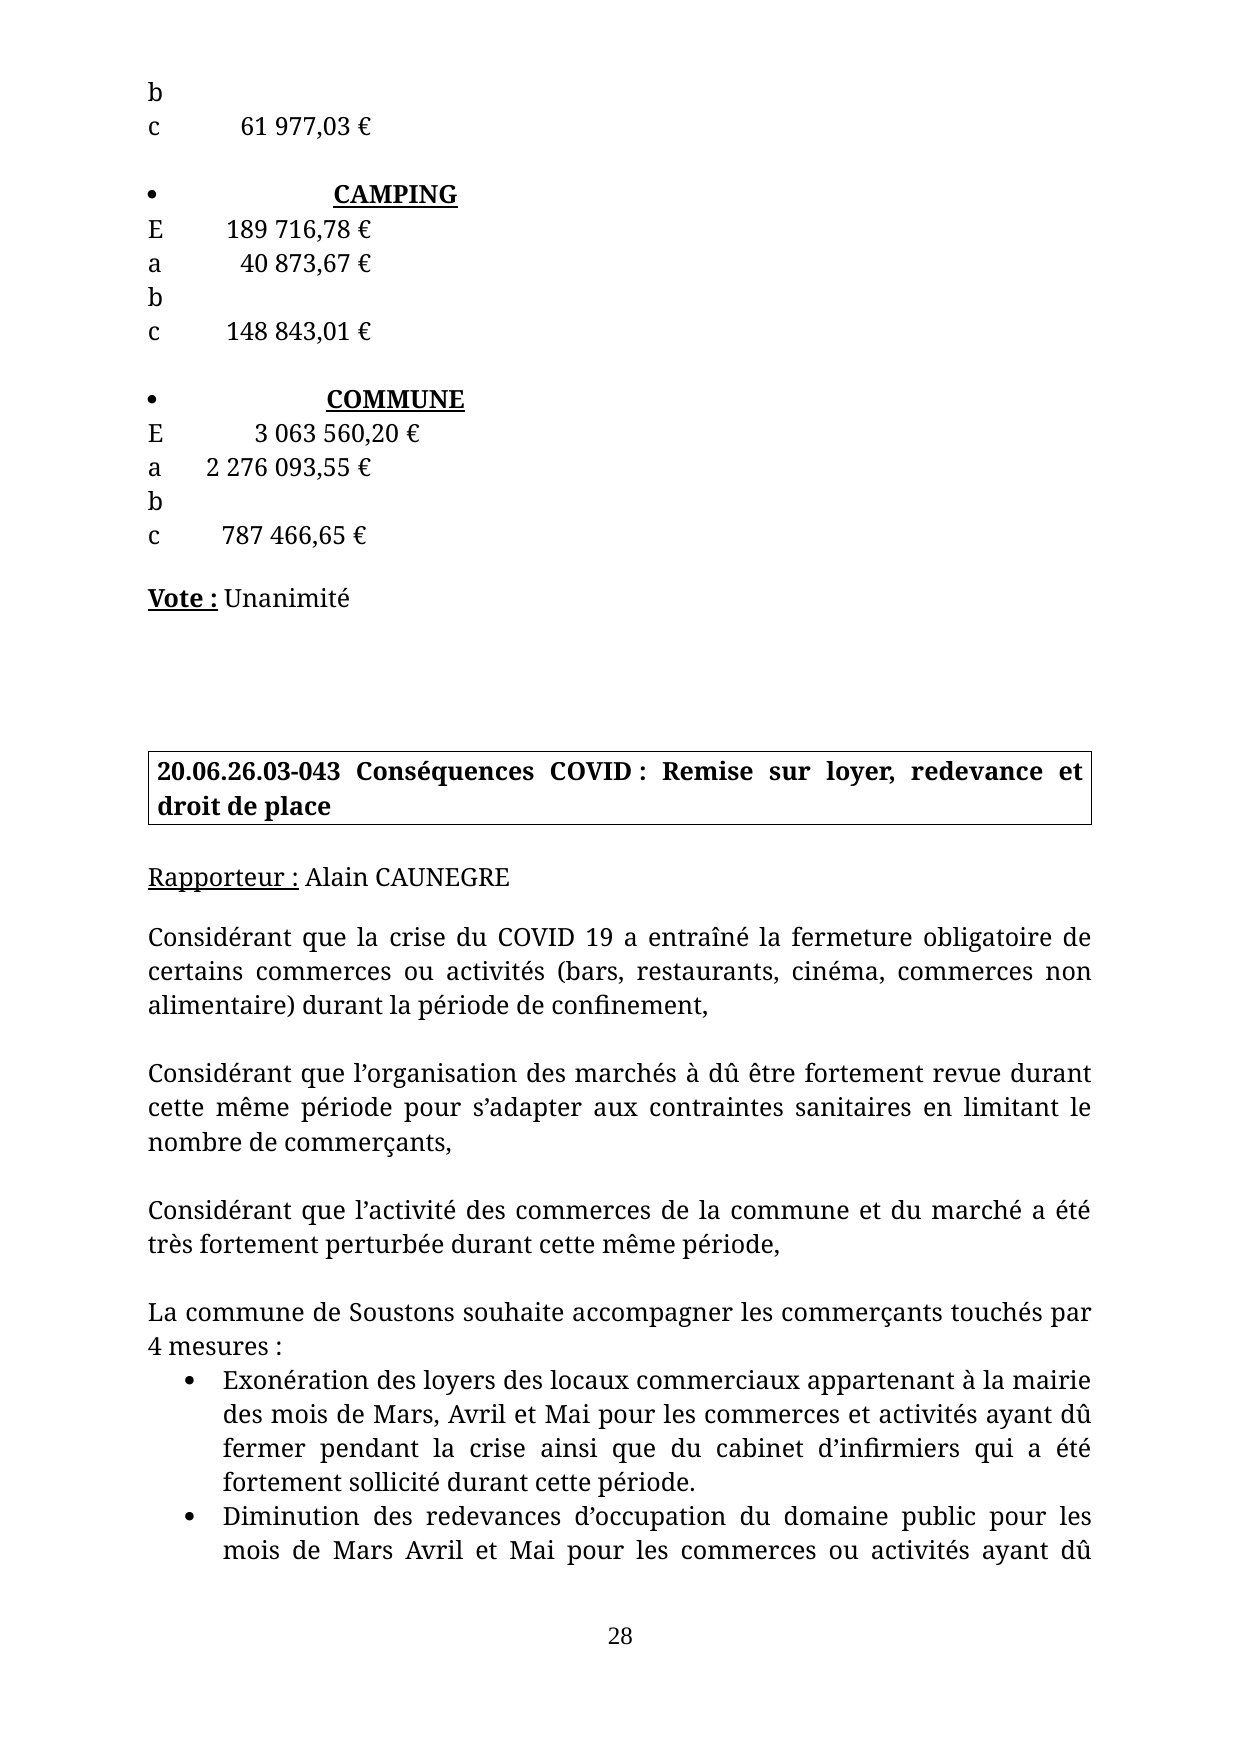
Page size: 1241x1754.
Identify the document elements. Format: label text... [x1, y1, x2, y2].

text Considérant que l’activité des commerces de la commune et du marché a été très fortement perturbée durant cette même période, [148, 1192, 1092, 1260]
text b [148, 484, 1163, 518]
text c 787 466,65 € [148, 518, 1092, 552]
list Exonération des loyers des locaux commerciaux appartenant à la mairie des mois de Mars, Avril et Mai pour les commerces et activités ayant dû fermer pendant la crise ainsi que du cabinet d’infirmiers qui a été fortement sollicité durant cette période. [185, 1363, 1092, 1499]
text E 3 063 560,20 € [148, 416, 1163, 450]
text b [148, 279, 1163, 313]
list CAMPING [148, 177, 1163, 211]
text Vote : Unanimité [148, 581, 1092, 615]
text La commune de Soustons souhaite accompagner les commerçants touchés par 4 mesures : [148, 1294, 1092, 1363]
text 20.06.26.03-043 Conséquences COVID : Remise sur loyer, redevance et droit de place [149, 752, 1091, 824]
text c 148 843,01 € [148, 313, 1163, 347]
text Considérant que l’organisation des marchés à dû être fortement revue durant cette même période pour s’adapter aux contraintes sanitaires en limitant le nombre de commerçants, [148, 1056, 1092, 1158]
text Considérant que la crise du COVID 19 a entraîné la fermeture obligatoire de certains commerces ou activités (bars, restaurants, cinéma, commerces non alimentaire) durant la période de confinement, [148, 920, 1092, 1022]
list COMMUNE [148, 382, 1163, 416]
text Rapporteur : Alain CAUNEGRE [148, 859, 1092, 893]
text E 189 716,78 € [148, 211, 1163, 245]
text a 40 873,67 € [148, 245, 1163, 279]
text a 2 276 093,55 € [148, 450, 1163, 484]
list Diminution des redevances d’occupation du domaine public pour les mois de Mars Avril et Mai pour les commerces ou activités ayant dû [185, 1499, 1092, 1567]
text b [148, 75, 1163, 109]
text c 61 977,03 € [148, 109, 1163, 143]
